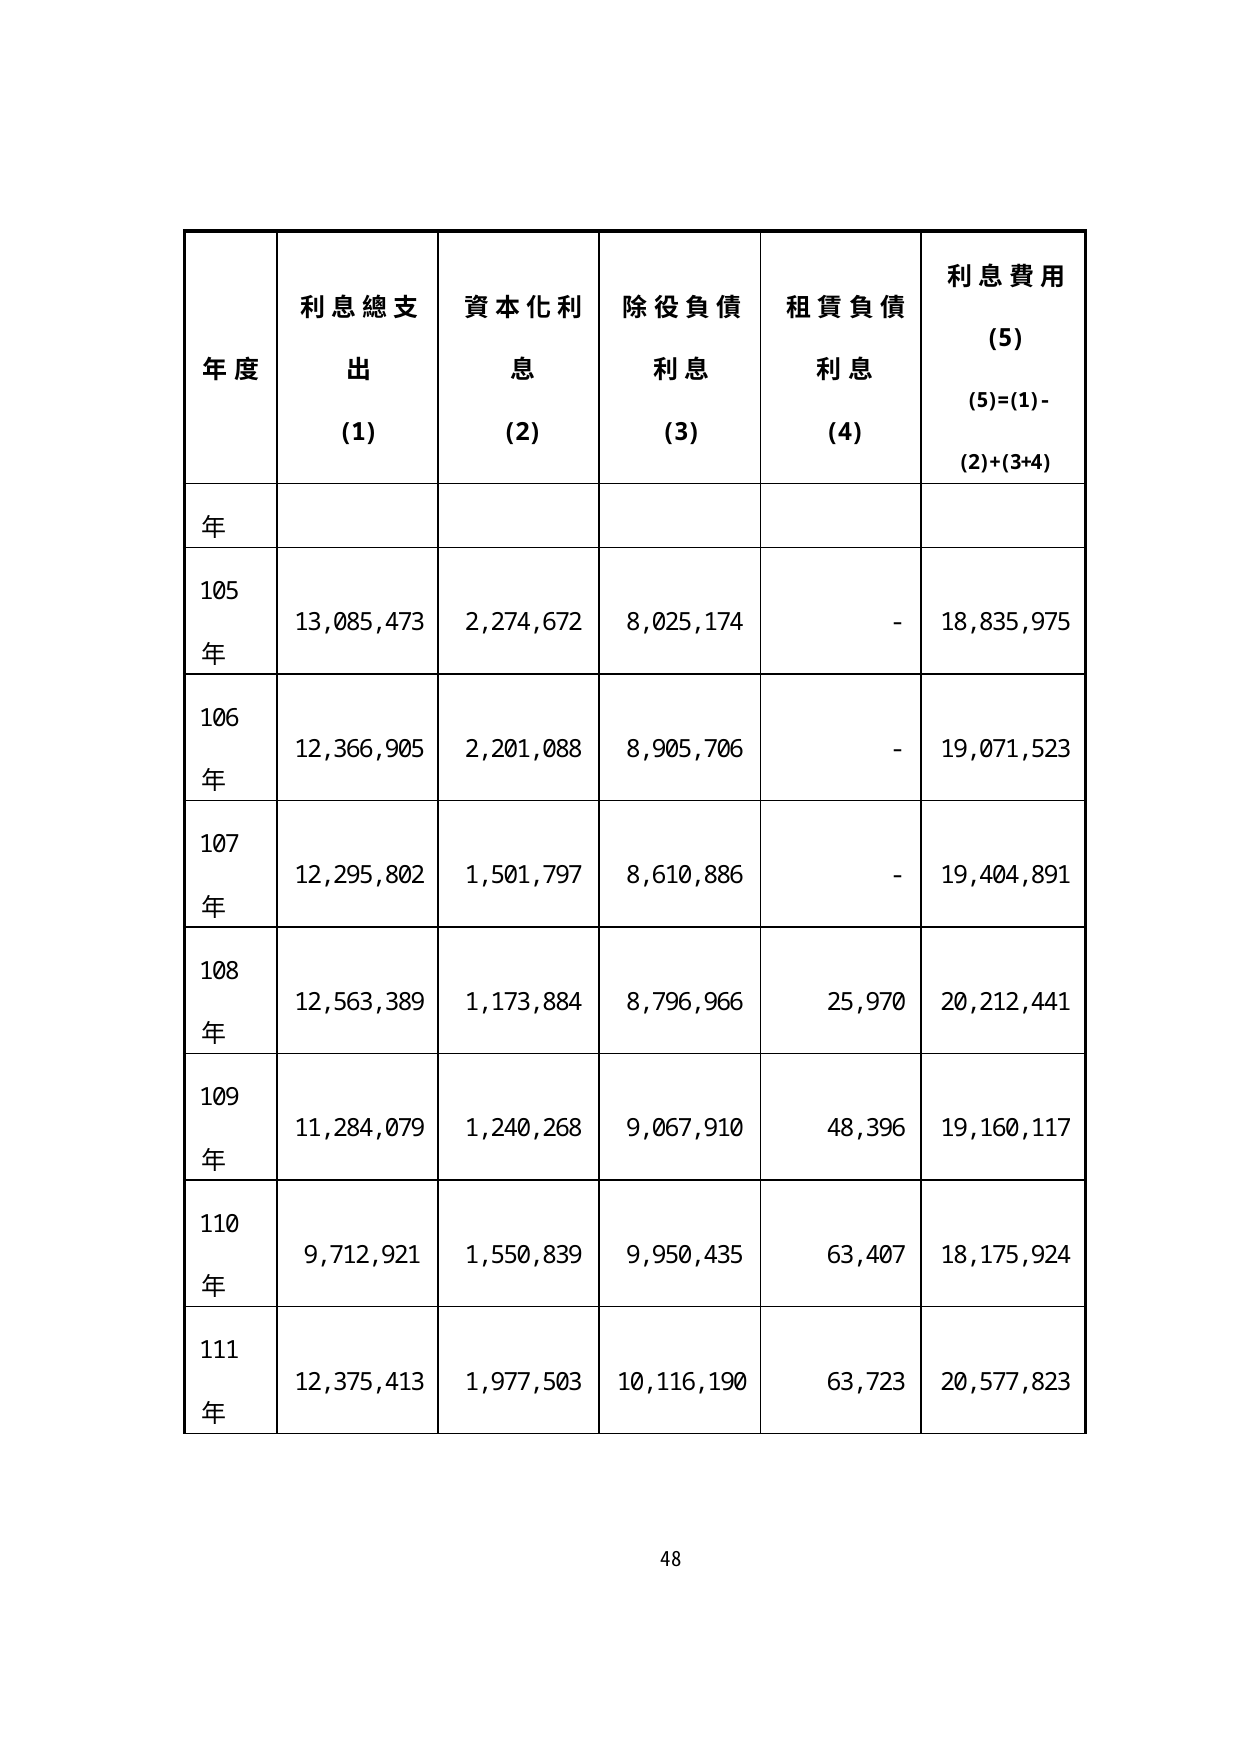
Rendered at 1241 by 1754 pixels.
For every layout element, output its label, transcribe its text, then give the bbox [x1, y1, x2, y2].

table_cell 105年 [186, 548, 276, 673]
table_header 利息費用(5) (5)=(1)-(2)+(3+4) [922, 233, 1084, 482]
table_cell 106年 [186, 675, 276, 799]
table_cell 1,501,797 [439, 801, 598, 926]
table_cell 1,550,839 [439, 1181, 598, 1306]
table_cell [278, 484, 437, 546]
table_cell 12,563,389 [278, 928, 437, 1053]
table_header 年度 [186, 233, 276, 482]
table_cell 63,407 [761, 1181, 920, 1306]
table_cell 9,950,435 [600, 1181, 760, 1306]
table_cell [600, 484, 760, 546]
table_cell 1,240,268 [439, 1054, 598, 1179]
table_cell - [761, 801, 920, 926]
table_cell 19,160,117 [922, 1054, 1084, 1179]
table_cell 11,284,079 [278, 1054, 437, 1179]
table_cell 48,396 [761, 1054, 920, 1179]
table_cell 20,577,823 [922, 1307, 1084, 1432]
table_cell 8,610,886 [600, 801, 760, 926]
table_cell 12,366,905 [278, 675, 437, 799]
table_cell 108年 [186, 928, 276, 1053]
table_cell - [761, 548, 920, 673]
table_cell [922, 484, 1084, 546]
table_cell 8,796,966 [600, 928, 760, 1053]
table_cell 109年 [186, 1054, 276, 1179]
table_cell 20,212,441 [922, 928, 1084, 1053]
table_cell 2,274,672 [439, 548, 598, 673]
table_cell - [761, 484, 920, 546]
table_cell 19,404,891 [922, 801, 1084, 926]
table_cell 12,295,802 [278, 801, 437, 926]
table_cell 110年 [186, 1181, 276, 1306]
table_cell 2,201,088 [439, 675, 598, 799]
table_cell 8,025,174 [600, 548, 760, 673]
table_header 租賃負債利息 (4) [761, 233, 920, 482]
table_cell 63,723 [761, 1307, 920, 1432]
table_cell 1,977,503 [439, 1307, 598, 1432]
table_cell 111年 [186, 1307, 276, 1432]
table_header 除役負債利息 (3) [600, 233, 760, 482]
table_cell 19,071,523 [922, 675, 1084, 799]
table_cell 9,067,910 [600, 1054, 760, 1179]
table_header 利息總支出 (1) [278, 233, 437, 482]
table_cell 8,905,706 [600, 675, 760, 799]
table_cell 18,175,924 [922, 1181, 1084, 1306]
table_cell 107年 [186, 801, 276, 926]
table_cell 25,970 [761, 928, 920, 1053]
table_cell - [761, 675, 920, 799]
table_cell 13,085,473 [278, 548, 437, 673]
table_cell 12,375,413 [278, 1307, 437, 1432]
table_cell 18,835,975 [922, 548, 1084, 673]
table_cell 年 [186, 484, 276, 546]
table_cell 10,116,190 [600, 1307, 760, 1432]
table_cell 1,173,884 [439, 928, 598, 1053]
table_header 資本化利息 (2) [439, 233, 598, 482]
table_cell [439, 484, 598, 546]
table_cell 9,712,921 [278, 1181, 437, 1306]
